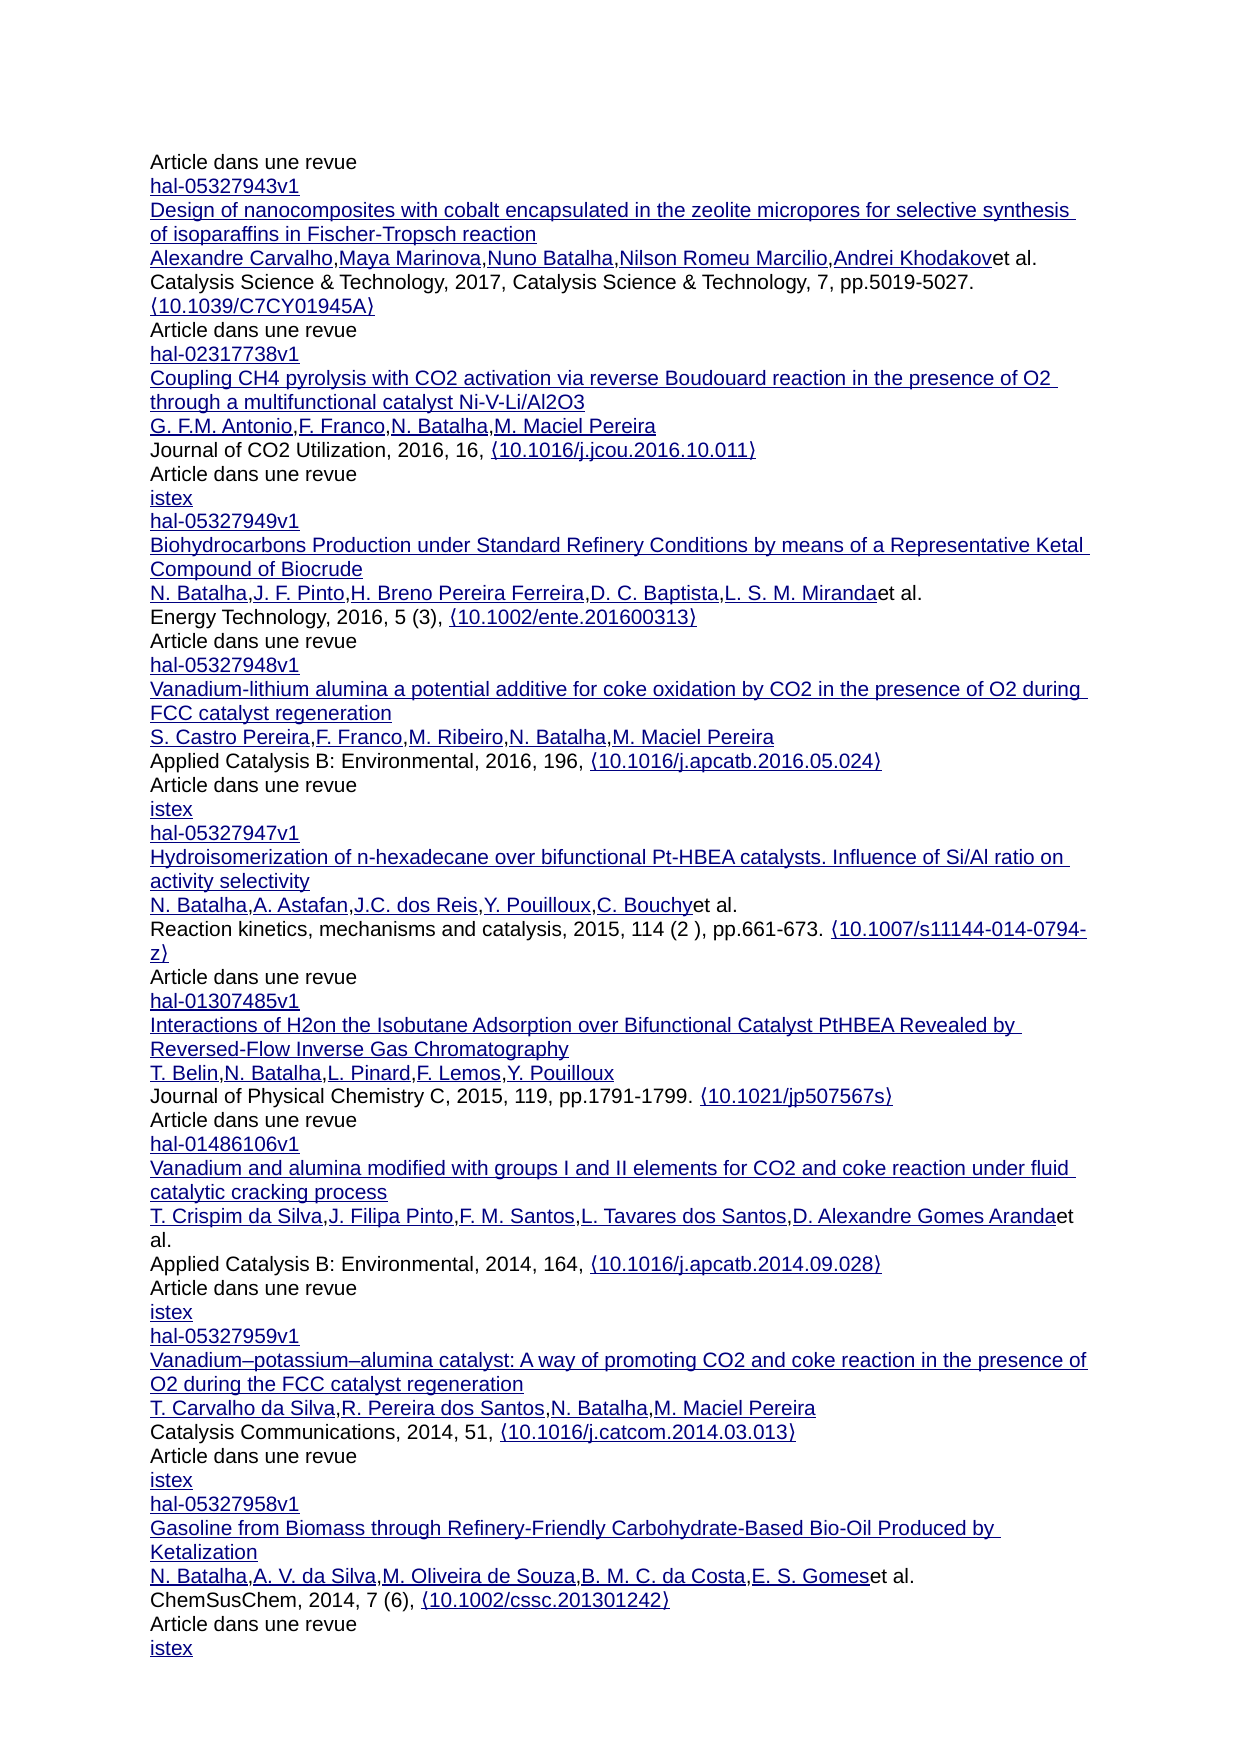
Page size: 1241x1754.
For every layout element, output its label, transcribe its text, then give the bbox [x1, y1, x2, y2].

table_cell Coupling CH4 pyrolysis with CO2 activation via reverse Boudouard reaction in the presence of O2 through a multifunctional catalyst Ni-V-Li/Al2O3 G. F.M. Antonio,F. Franco,N. Batalha,M. Maciel Pereira Journal of CO2 Utilization, 2016, 16, ⟨10.1016/j.jcou.2016.10.011⟩ Article dans une revue istex hal-05327949v1 [150, 366, 1090, 533]
table_cell Article dans une revue hal-05327943v1 [150, 150, 1090, 198]
table_cell Biohydrocarbons Production under Standard Refinery Conditions by means of a Representative Ketal [150, 533, 1090, 554]
table_cell Interactions of H2on the Isobutane Adsorption over Bifunctional Catalyst PtHBEA Revealed by Reversed-Flow Inverse Gas Chromatography T. Belin,N. Batalha,L. Pinard,F. Lemos,Y. Pouilloux Journal of Physical Chemistry C, 2015, 119, pp.1791-1799. ⟨10.1021/jp507567s⟩ Article dans une revue hal-01486106v1 [150, 1013, 1090, 1156]
table_cell Vanadium–potassium–alumina catalyst: A way of promoting CO2 and coke reaction in the presence of O2 during the FCC catalyst regeneration T. Carvalho da Silva,R. Pereira dos Santos,N. Batalha,M. Maciel Pereira Catalysis Communications, 2014, 51, ⟨10.1016/j.catcom.2014.03.013⟩ Article dans une revue istex hal-05327958v1 [150, 1348, 1090, 1516]
table_cell Vanadium-lithium alumina a potential additive for coke oxidation by CO2 in the presence of O2 during FCC catalyst regeneration S. Castro Pereira,F. Franco,M. Ribeiro,N. Batalha,M. Maciel Pereira Applied Catalysis B: Environmental, 2016, 196, ⟨10.1016/j.apcatb.2016.05.024⟩ Article dans une revue istex hal-05327947v1 [150, 677, 1090, 845]
table_cell Vanadium and alumina modified with groups I and II elements for CO2 and coke reaction under fluid catalytic cracking process T. Crispim da Silva,J. Filipa Pinto,F. M. Santos,L. Tavares dos Santos,D. Alexandre Gomes Arandaet al. Applied Catalysis B: Environmental, 2014, 164, ⟨10.1016/j.apcatb.2014.09.028⟩ Article dans une revue istex hal-05327959v1 [150, 1156, 1090, 1348]
table_cell Compound of Biocrude N. Batalha,J. F. Pinto,H. Breno Pereira Ferreira,D. C. Baptista,L. S. M. Mirandaet al. Energy Technology, 2016, 5 (3), ⟨10.1002/ente.201600313⟩ Article dans une revue hal-05327948v1 [150, 555, 1090, 677]
table_cell Hydroisomerization of n-hexadecane over bifunctional Pt-HBEA catalysts. Influence of Si/Al ratio on activity selectivity N. Batalha,A. Astafan,J.C. dos Reis,Y. Pouilloux,C. Bouchyet al. Reaction kinetics, mechanisms and catalysis, 2015, 114 (2 ), pp.661-673. ⟨10.1007/s11144-014-0794-z⟩ Article dans une revue hal-01307485v1 [150, 845, 1090, 1012]
table_cell Gasoline from Biomass through Refinery‐Friendly Carbohydrate‐Based Bio‐Oil Produced by Ketalization N. Batalha,A. V. da Silva,M. Oliveira de Souza,B. M. C. da Costa,E. S. Gomeset al. ChemSusChem, 2014, 7 (6), ⟨10.1002/cssc.201301242⟩ Article dans une revue istex [150, 1516, 1090, 1659]
table_cell Design of nanocomposites with cobalt encapsulated in the zeolite micropores for selective synthesis of isoparaffins in Fischer-Tropsch reaction Alexandre Carvalho,Maya Marinova,Nuno Batalha,Nilson Romeu Marcilio,Andrei Khodakovet al. Catalysis Science & Technology, 2017, Catalysis Science & Technology, 7, pp.5019-5027. ⟨10.1039/C7CY01945A⟩ Article dans une revue hal-02317738v1 [150, 198, 1090, 366]
